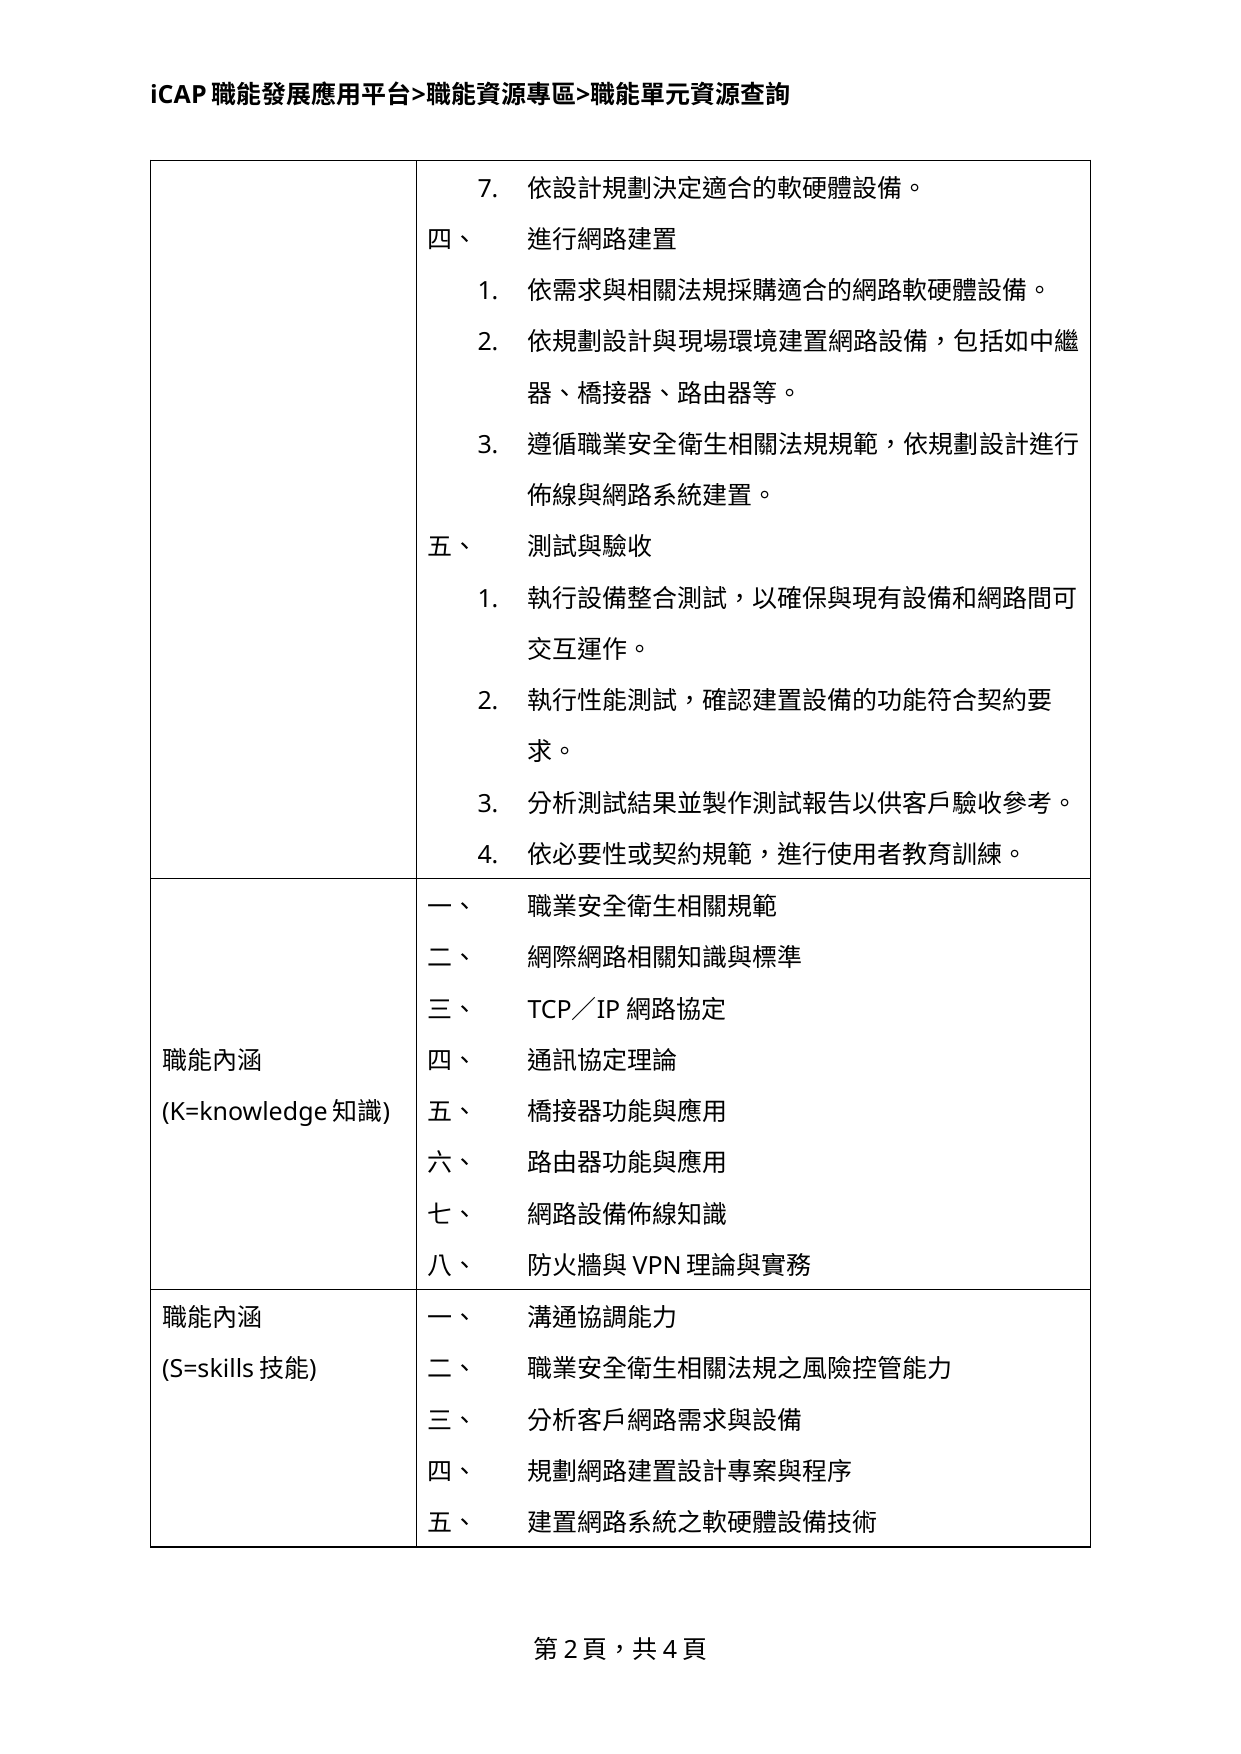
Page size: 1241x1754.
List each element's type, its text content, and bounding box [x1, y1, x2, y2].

table_cell 網路需求定性分析 與客戶或相關人員確認使用者需求，包括使用流量、使用空間與使用型態等，透過分析此資訊評估網路需求。 與相關人員討論網路硬體設備架設環境變數，如空間大小、原有設備狀況等，作為後續規劃參考。 網路建置可行性分析 蒐集成熟可用的網路技術與相關產品資訊。 評估設備類型與技術決定可行性，以及新舊設備間的相容性。 依契約與相關規範進行成本與技術可行性分析。 進行網路規劃設計 評估各項考量因素，包括網路存取位置、頻寬需求、通信協定運用、未來可擴充性與電信公司所提供網路服務種類及特性等。 製作網路架構圖或相關建議書，與客戶或相關人員進行討論並加以修正。 依各項分析與評估結果擬定網路架構雛型。 利用網路架構雛型進行網路需求定量分析，包含流量、效能、容量與成本分析。 依需求與相關法規進行佈線規劃。 依需求進行防火牆、VPN等規劃，包括NAT設定、IP封包過濾、ACL、DNZ等。 依設計規劃決定適合的軟硬體設備。 進行網路建置 依需求與相關法規採購適合的網路軟硬體設備。 依規劃設計與現場環境建置網路設備，包括如中繼器、橋接器、路由器等。 遵循職業安全衛生相關法規規範，依規劃設計進行佈線與網路系統建置。 測試與驗收 執行設備整合測試，以確保與現有設備和網路間可交互運作。 執行性能測試，確認建置設備的功能符合契約要求。 分析測試結果並製作測試報告以供客戶驗收參考。 依必要性或契約規範，進行使用者教育訓練。 [417, 161, 1090, 878]
table_cell 職能內涵 (S=skills技能) [151, 1290, 416, 1546]
table_cell [151, 161, 416, 878]
table_cell 溝通協調能力 職業安全衛生相關法規之風險控管能力 分析客戶網路需求與設備 規劃網路建置設計專案與程序 建置網路系統之軟硬體設備技術 網路與設備性能測試能力 撰寫網路建置業務紀錄與測試報告 使用者教育訓練 [417, 1290, 1090, 1546]
table_cell 職業安全衛生相關規範 網際網路相關知識與標準 TCP／IP 網路協定 通訊協定理論 橋接器功能與應用 路由器功能與應用 網路設備佈線知識 防火牆與VPN理論與實務 [417, 879, 1090, 1289]
table_cell 職能內涵 (K=knowledge知識) [151, 879, 416, 1289]
